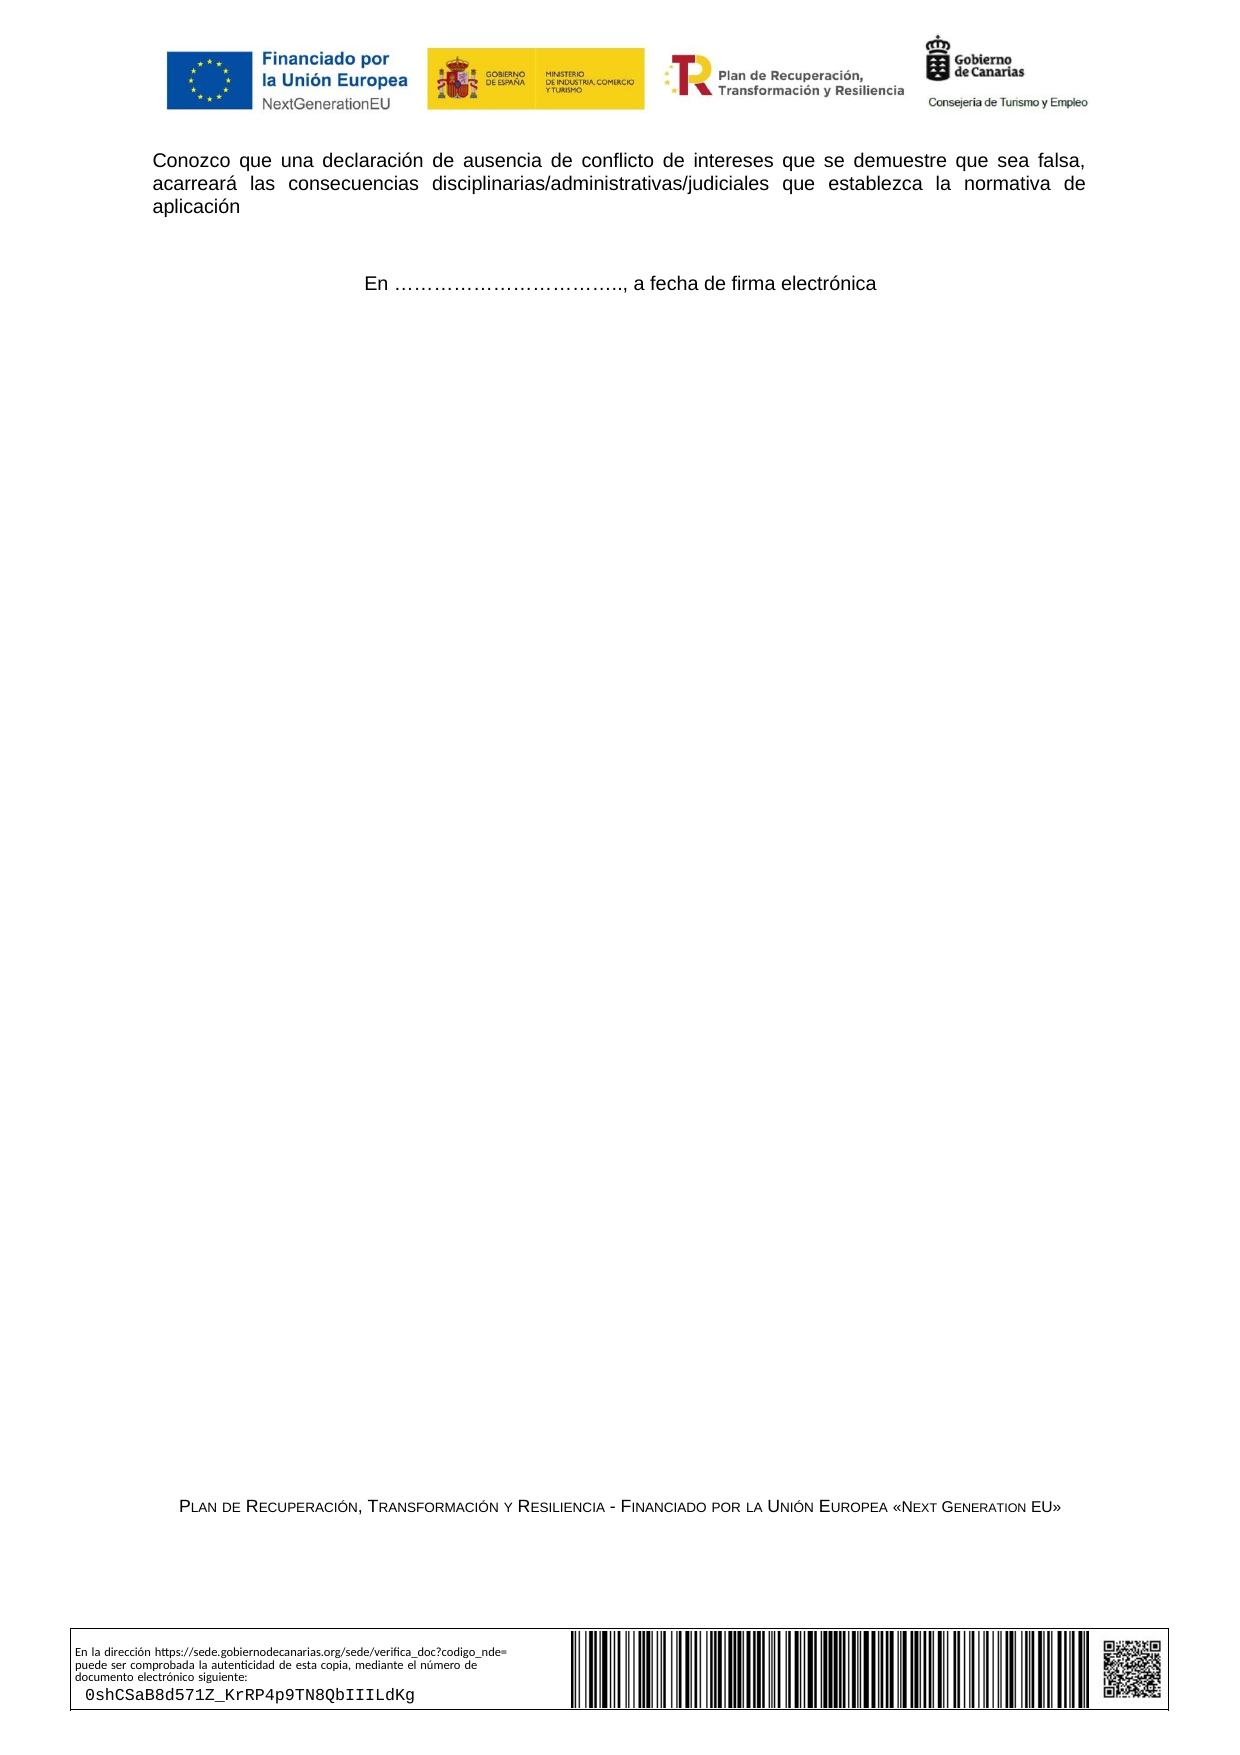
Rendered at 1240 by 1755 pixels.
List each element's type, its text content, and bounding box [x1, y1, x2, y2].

text Conozco que una declaración de ausencia de conflicto de intereses que se demuestre que sea falsa, acarreará las consecuencias disciplinarias/administrativas/judiciales que establezca la normativa de aplicación [152, 149, 1087, 218]
text En …………………………….., a fecha de firma electrónica [154, 271, 1087, 294]
